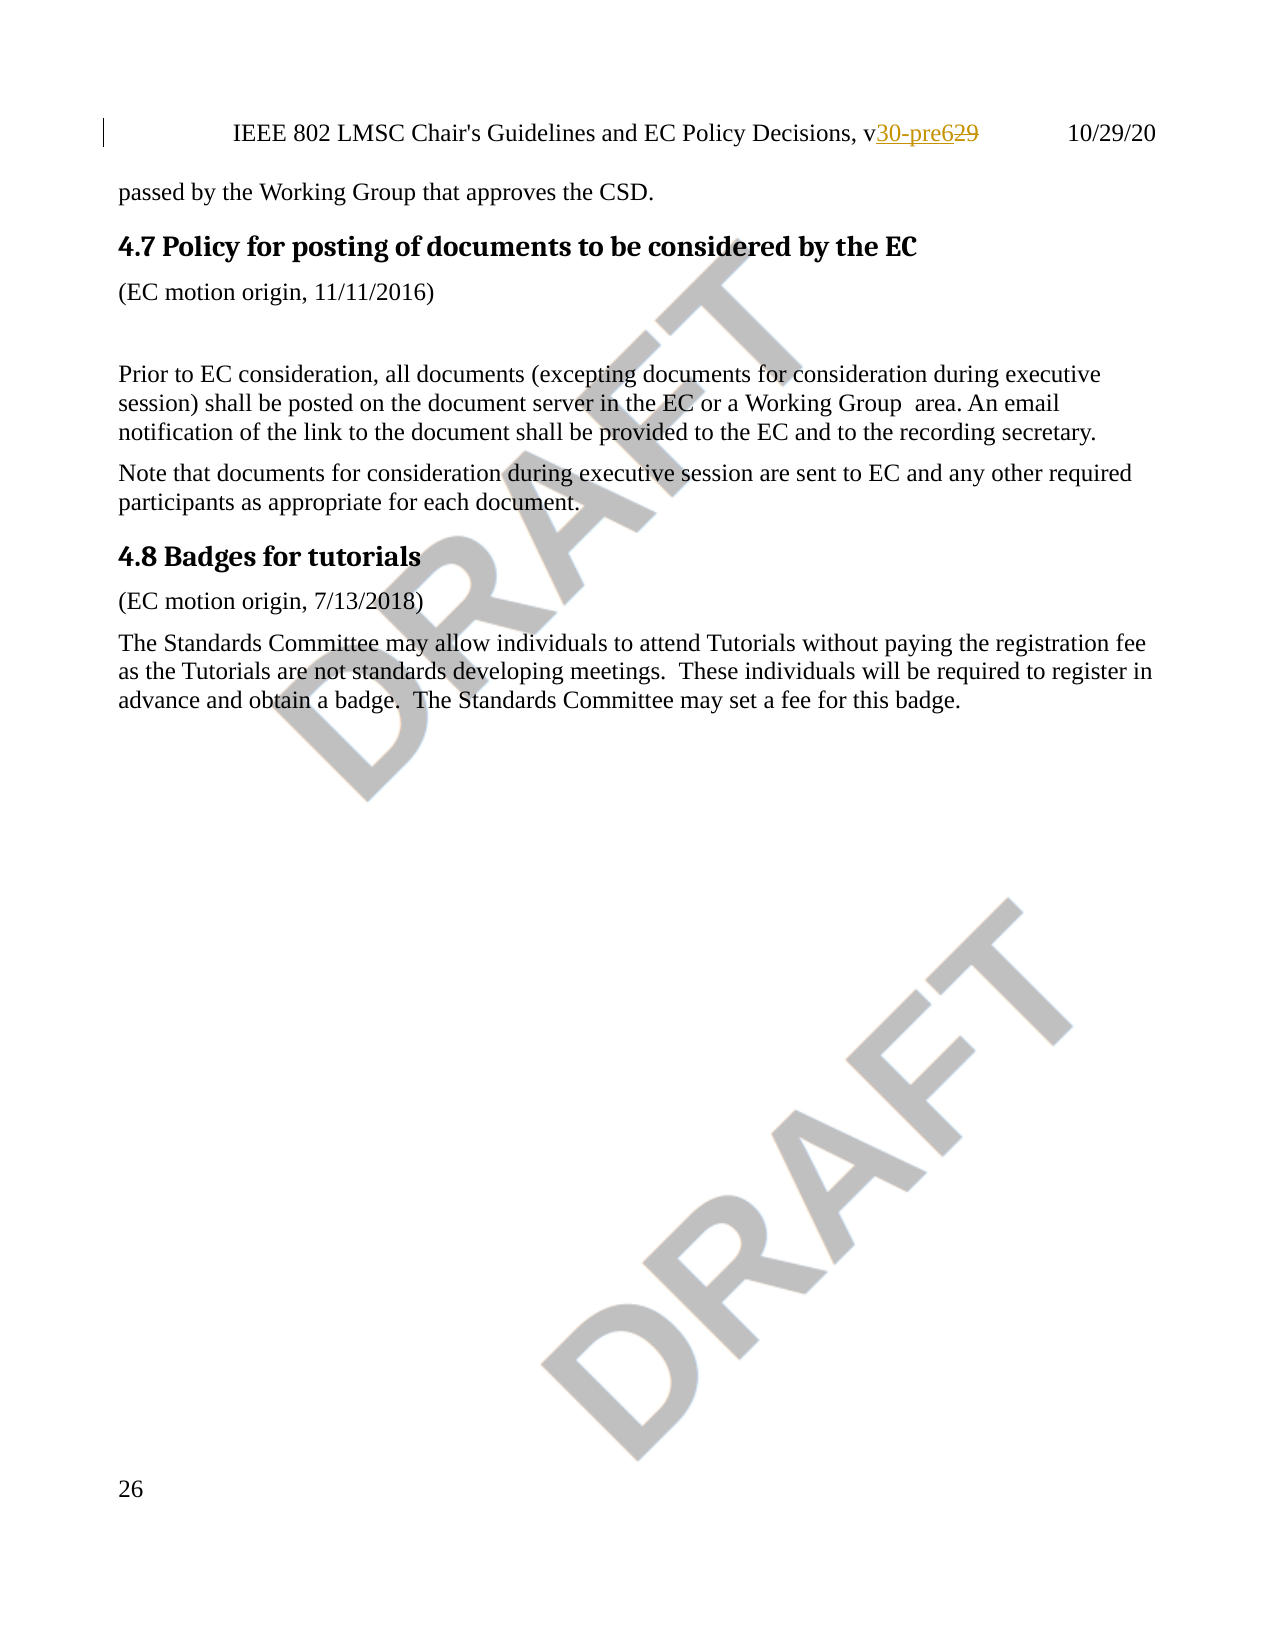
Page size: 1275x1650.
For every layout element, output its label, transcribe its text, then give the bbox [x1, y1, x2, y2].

text The Standards Committee may allow individuals to attend Tutorials without paying the registration fee as the Tutorials are not standards developing meetings. These individuals will be required to register in advance and obtain a badge. The Standards Committee may set a fee for this badge. [118, 628, 1157, 714]
subtitle Policy for posting of documents to be considered by the EC [118, 231, 1157, 264]
subtitle Badges for tutorials [118, 540, 1157, 574]
text passed by the Working Group that approves the CSD. [118, 177, 1157, 206]
text (EC motion origin, 11/11/2016) [118, 277, 1157, 305]
text Note that documents for consideration during executive session are sent to EC and any other required participants as appropriate for each document. [118, 458, 1157, 515]
picture [0, 0, 1275, 1650]
text (EC motion origin, 7/13/2018) [118, 586, 1157, 615]
text Prior to EC consideration, all documents (excepting documents for consideration during executive session) shall be posted on the document server in the EC or a Working Group area. An email notification of the link to the document shall be provided to the EC and to the recording secretary. [118, 359, 1157, 445]
